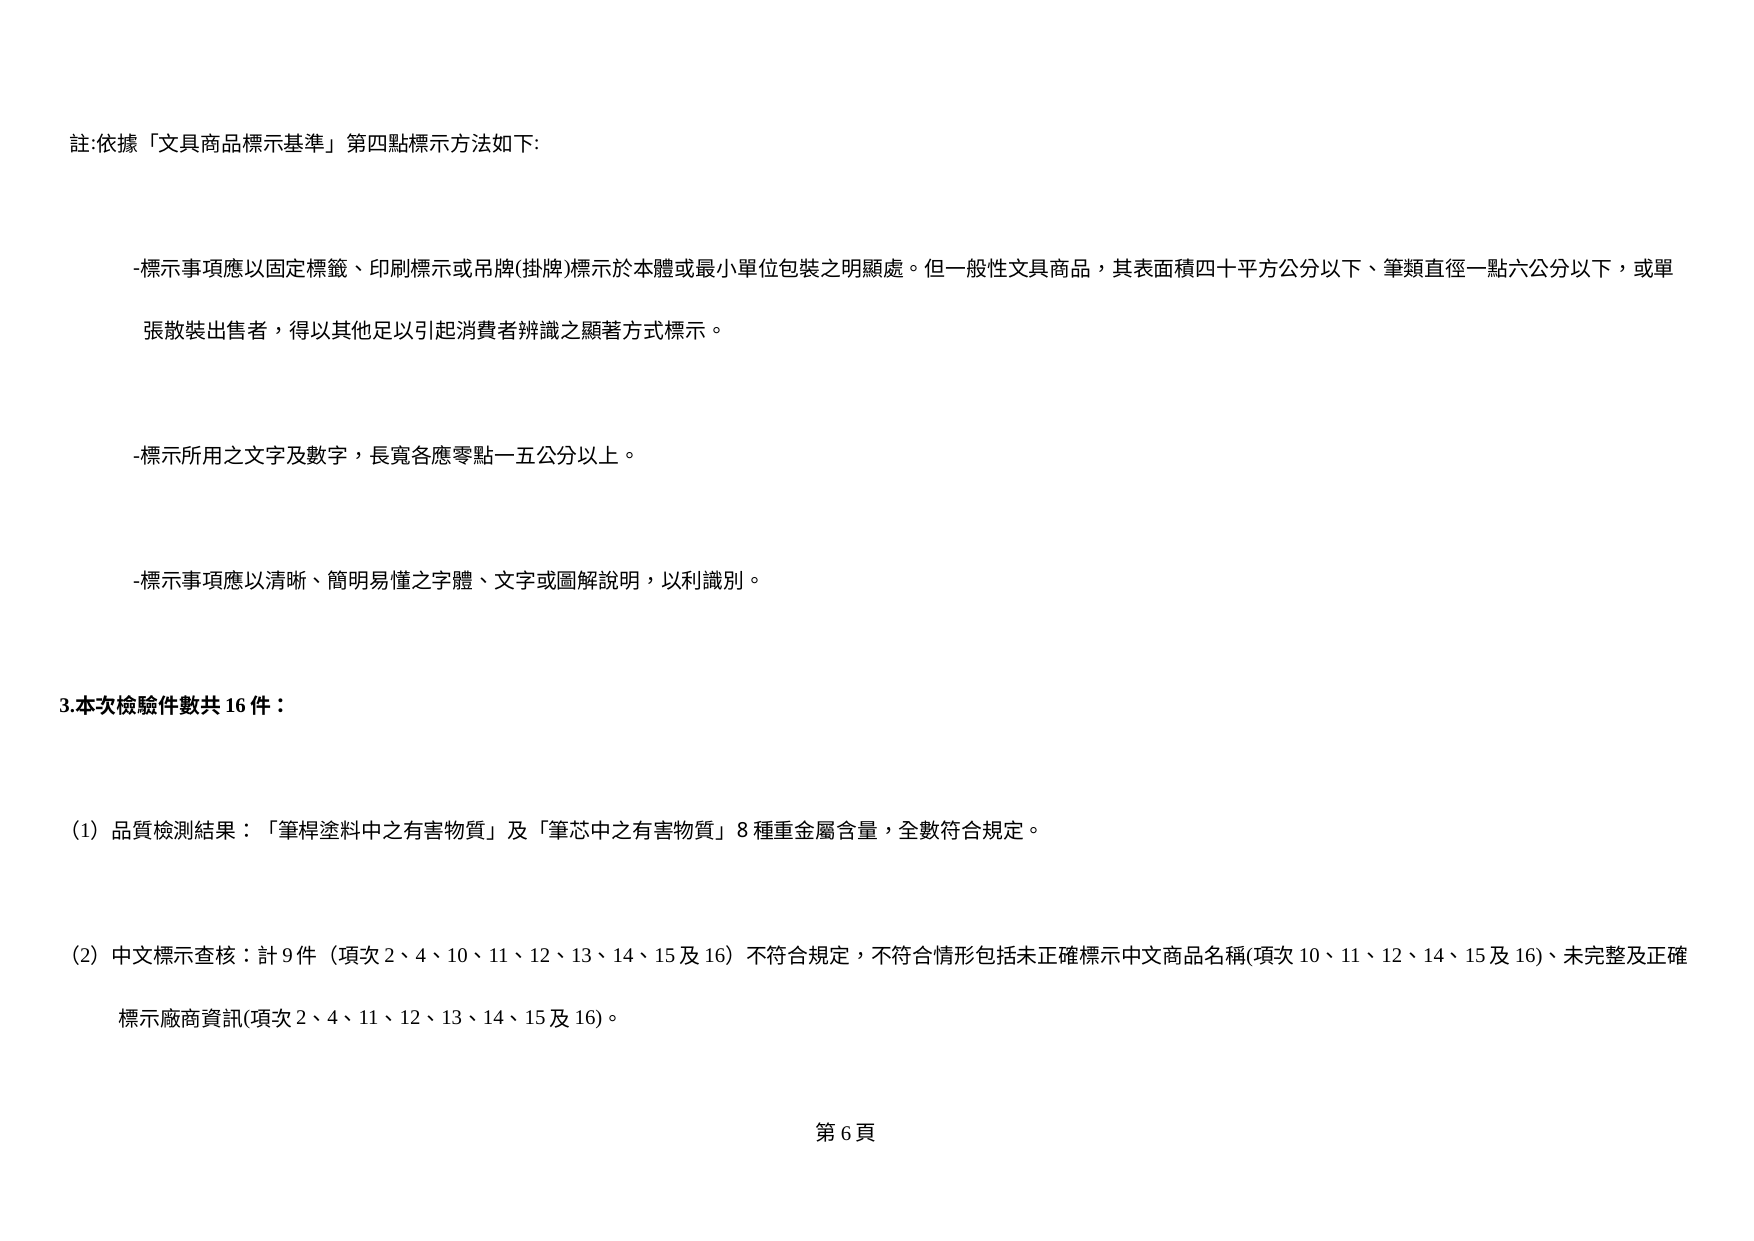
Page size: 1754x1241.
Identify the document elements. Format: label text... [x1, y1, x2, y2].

text （1）品質檢測結果：「筆桿塗料中之有害物質」及「筆芯中之有害物質」8種重金屬含量，全數符合規定。 [59, 788, 1695, 851]
text 3.本次檢驗件數共16件： [59, 663, 1695, 726]
text -標示事項應以清晰、簡明易懂之字體、文字或圖解說明，以利識別。 [133, 538, 1695, 601]
text -標示事項應以固定標籤、印刷標示或吊牌(掛牌)標示於本體或最小單位包裝之明顯處。但一般性文具商品，其表面積四十平方公分以下、筆類直徑一點六公分以下，或單張散裝出售者，得以其他足以引起消費者辨識之顯著方式標示。 [133, 226, 1695, 351]
text 註:依據「文具商品標示基準」第四點標示方法如下: [59, 101, 1695, 163]
text （2）中文標示查核：計9件（項次2、4、10、11、12、13、14、15及16）不符合規定，不符合情形包括未正確標示中文商品名稱(項次10、11、12、14、15及16)、未完整及正確標示廠商資訊(項次2、4、11、12、13、14、15及16)。 [59, 913, 1695, 1038]
text -標示所用之文字及數字，長寬各應零點一五公分以上。 [133, 413, 1695, 476]
